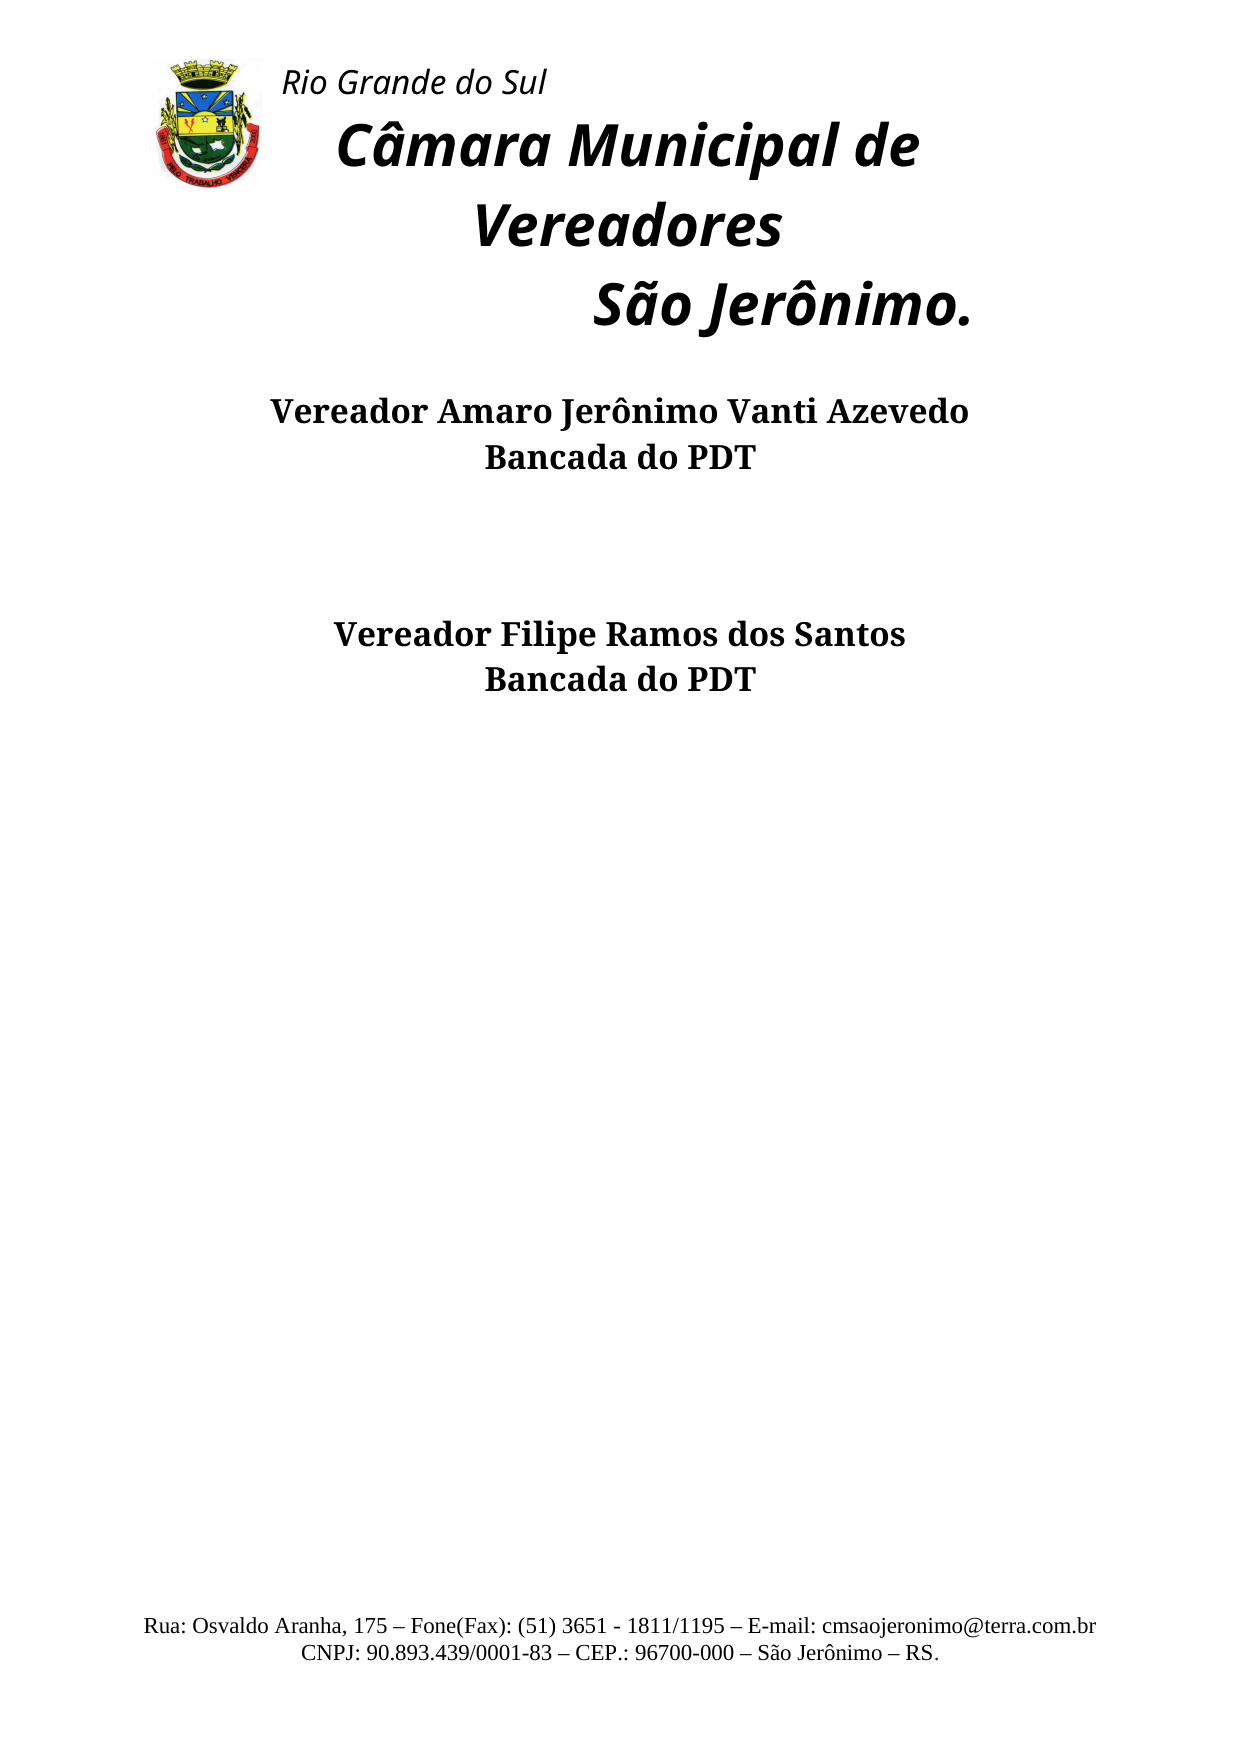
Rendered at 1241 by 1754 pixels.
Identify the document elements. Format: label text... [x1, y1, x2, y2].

subtitle Bancada do PDT [75, 434, 1165, 479]
subtitle Vereador Amaro Jerônimo Vanti Azevedo [75, 388, 1165, 434]
text Vereador Filipe Ramos dos Santos [75, 611, 1165, 656]
text Bancada do PDT [75, 656, 1165, 702]
